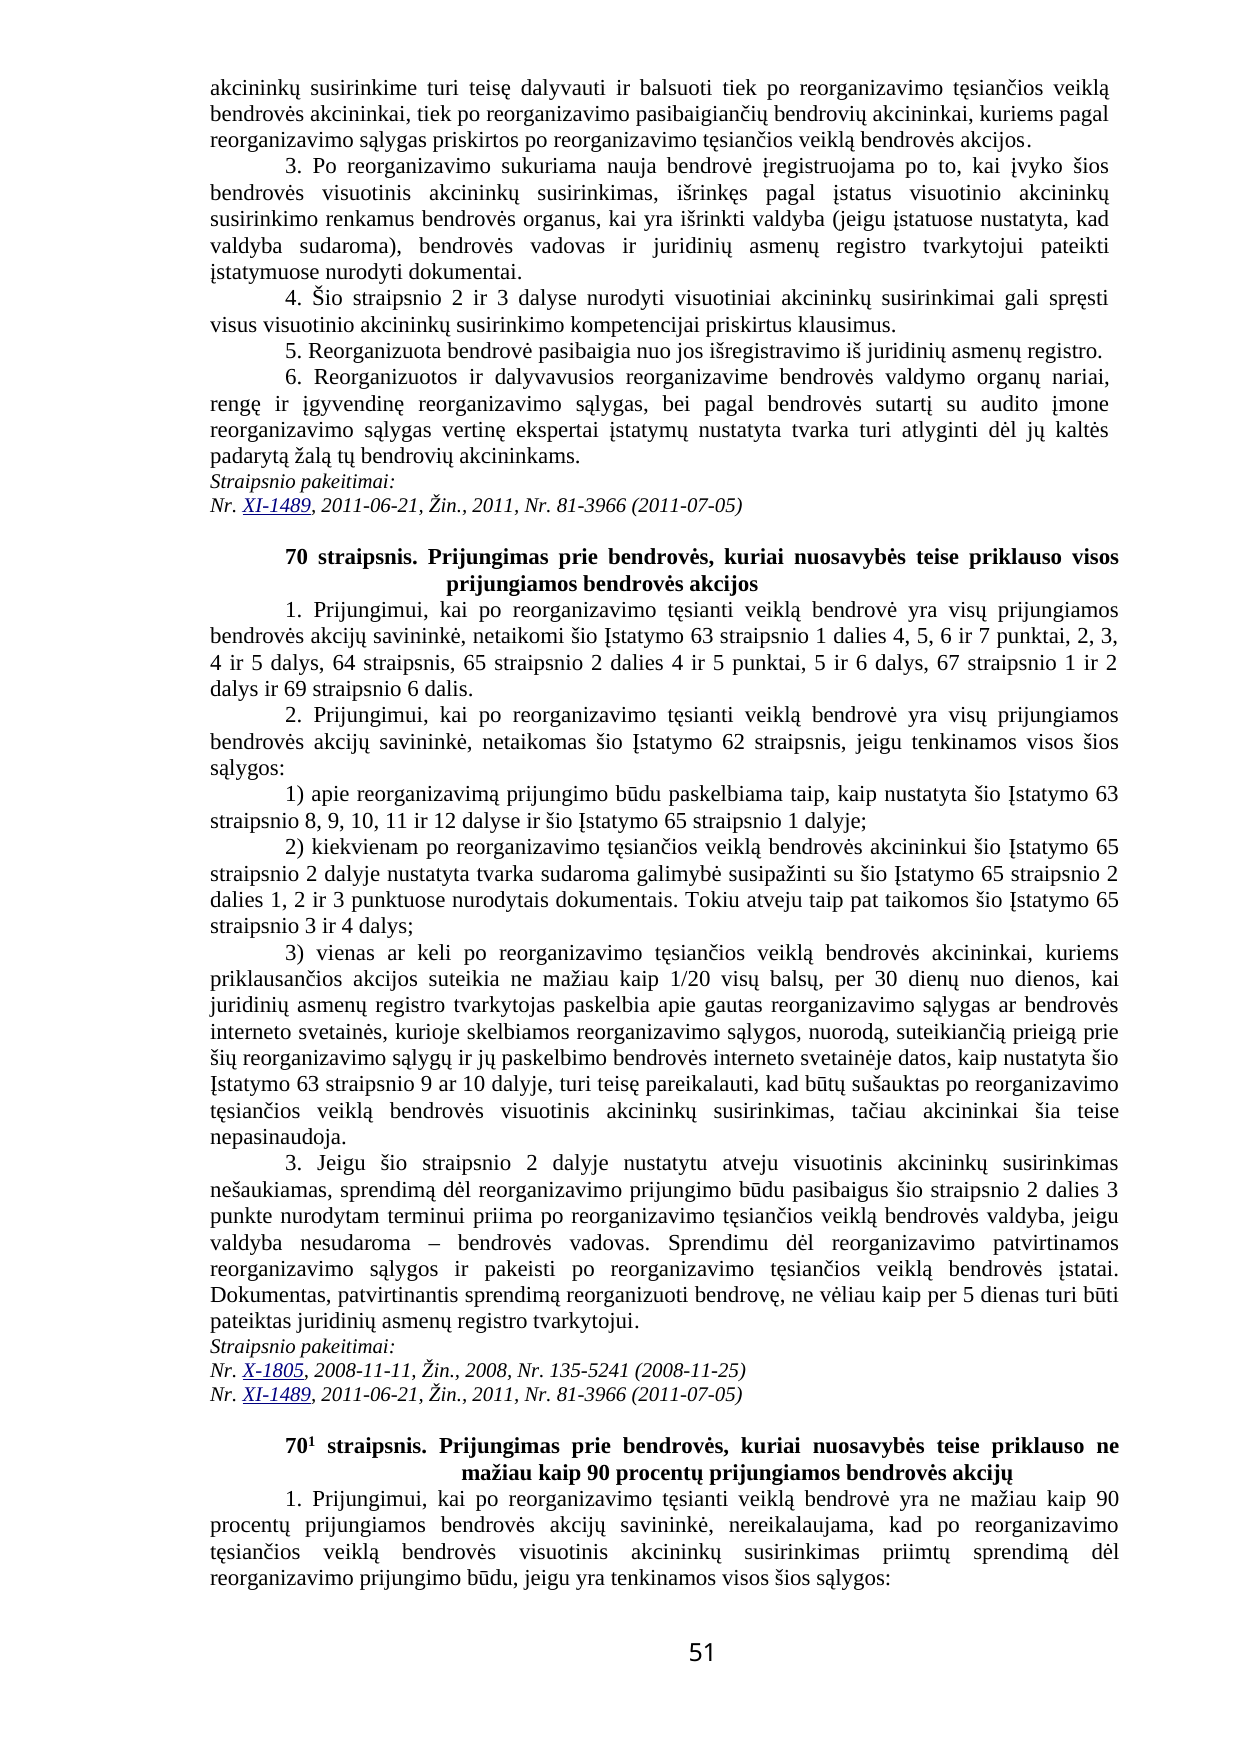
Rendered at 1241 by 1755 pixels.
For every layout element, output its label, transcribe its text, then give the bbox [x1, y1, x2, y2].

text 6. Reorganizuotos ir dalyvavusios reorganizavime bendrovės valdymo organų nariai, rengę ir įgyvendinę reorganizavimo sąlygas, bei pagal bendrovės sutartį su audito įmone reorganizavimo sąlygas vertinę ekspertai įstatymų nustatyta tvarka turi atlyginti dėl jų kaltės padarytą žalą tų bendrovių akcininkams. [210, 363, 1111, 469]
text 1. Prijungimui, kai po reorganizavimo tęsianti veiklą bendrovė yra visų prijungiamos bendrovės akcijų savininkė, netaikomi šio Įstatymo 63 straipsnio 1 dalies 4, 5, 6 ir 7 punktai, 2, 3, 4 ir 5 dalys, 64 straipsnis, 65 straipsnio 2 dalies 4 ir 5 punktai, 5 ir 6 dalys, 67 straipsnio 1 ir 2 dalys ir 69 straipsnio 6 dalis. [210, 596, 1120, 701]
text 2. Prijungimui, kai po reorganizavimo tęsianti veiklą bendrovė yra visų prijungiamos bendrovės akcijų savininkė, netaikomas šio Įstatymo 62 straipsnis, jeigu tenkinamos visos šios sąlygos: [210, 701, 1120, 781]
text Straipsnio pakeitimai: [210, 469, 1111, 493]
text Nr. XI-1489, 2011-06-21, Žin., 2011, Nr. 81-3966 (2011-07-05) [210, 493, 1120, 517]
text 1) apie reorganizavimą prijungimo būdu paskelbiama taip, kaip nustatyta šio Įstatymo 63 straipsnio 8, 9, 10, 11 ir 12 dalyse ir šio Įstatymo 65 straipsnio 1 dalyje; [210, 781, 1120, 833]
text 3) vienas ar keli po reorganizavimo tęsiančios veiklą bendrovės akcininkai, kuriems priklausančios akcijos suteikia ne mažiau kaip 1/20 visų balsų, per 30 dienų nuo dienos, kai juridinių asmenų registro tvarkytojas paskelbia apie gautas reorganizavimo sąlygas ar bendrovės interneto svetainės, kurioje skelbiamos reorganizavimo sąlygos, nuorodą, suteikiančią prieigą prie šių reorganizavimo sąlygų ir jų paskelbimo bendrovės interneto svetainėje datos, kaip nustatyta šio Įstatymo 63 straipsnio 9 ar 10 dalyje, turi teisę pareikalauti, kad būtų sušauktas po reorganizavimo tęsiančios veiklą bendrovės visuotinis akcininkų susirinkimas, tačiau akcininkai šia teise nepasinaudoja. [210, 939, 1120, 1149]
text 5. Reorganizuota bendrovė pasibaigia nuo jos išregistravimo iš juridinių asmenų registro. [210, 337, 1111, 363]
text Nr. XI-1489, 2011-06-21, Žin., 2011, Nr. 81-3966 (2011-07-05) [210, 1382, 1120, 1406]
text akcininkų susirinkime turi teisę dalyvauti ir balsuoti tiek po reorganizavimo tęsiančios veiklą bendrovės akcininkai, tiek po reorganizavimo pasibaigiančių bendrovių akcininkai, kuriems pagal reorganizavimo sąlygas priskirtos po reorganizavimo tęsiančios veiklą bendrovės akcijos. [210, 73, 1111, 153]
text 701 straipsnis. Prijungimas prie bendrovės, kuriai nuosavybės teise priklauso ne mažiau kaip 90 procentų prijungiamos bendrovės akcijų [285, 1432, 1120, 1485]
text 4. Šio straipsnio 2 ir 3 dalyse nurodyti visuotiniai akcininkų susirinkimai gali spręsti visus visuotinio akcininkų susirinkimo kompetencijai priskirtus klausimus. [210, 284, 1111, 337]
text Nr. X-1805, 2008-11-11, Žin., 2008, Nr. 135-5241 (2008-11-25) [210, 1358, 1120, 1382]
text 3. Po reorganizavimo sukuriama nauja bendrovė įregistruojama po to, kai įvyko šios bendrovės visuotinis akcininkų susirinkimas, išrinkęs pagal įstatus visuotinio akcininkų susirinkimo renkamus bendrovės organus, kai yra išrinkti valdyba (jeigu įstatuose nustatyta, kad valdyba sudaroma), bendrovės vadovas ir juridinių asmenų registro tvarkytojui pateikti įstatymuose nurodyti dokumentai. [210, 153, 1111, 284]
text 2) kiekvienam po reorganizavimo tęsiančios veiklą bendrovės akcininkui šio Įstatymo 65 straipsnio 2 dalyje nustatyta tvarka sudaroma galimybė susipažinti su šio Įstatymo 65 straipsnio 2 dalies 1, 2 ir 3 punktuose nurodytais dokumentais. Tokiu atveju taip pat taikomos šio Įstatymo 65 straipsnio 3 ir 4 dalys; [210, 833, 1120, 939]
text 3. Jeigu šio straipsnio 2 dalyje nustatytu atveju visuotinis akcininkų susirinkimas nešaukiamas, sprendimą dėl reorganizavimo prijungimo būdu pasibaigus šio straipsnio 2 dalies 3 punkte nurodytam terminui priima po reorganizavimo tęsiančios veiklą bendrovės valdyba, jeigu valdyba nesudaroma – bendrovės vadovas. Sprendimu dėl reorganizavimo patvirtinamos reorganizavimo sąlygos ir pakeisti po reorganizavimo tęsiančios veiklą bendrovės įstatai. Dokumentas, patvirtinantis sprendimą reorganizuoti bendrovę, ne vėliau kaip per 5 dienas turi būti pateiktas juridinių asmenų registro tvarkytojui. [210, 1149, 1120, 1334]
text Straipsnio pakeitimai: [210, 1334, 1111, 1358]
text 1. Prijungimui, kai po reorganizavimo tęsianti veiklą bendrovė yra ne mažiau kaip 90 procentų prijungiamos bendrovės akcijų savininkė, nereikalaujama, kad po reorganizavimo tęsiančios veiklą bendrovės visuotinis akcininkų susirinkimas priimtų sprendimą dėl reorganizavimo prijungimo būdu, jeigu yra tenkinamos visos šios sąlygos: [210, 1485, 1120, 1591]
text 70 straipsnis. Prijungimas prie bendrovės, kuriai nuosavybės teise priklauso visos prijungiamos bendrovės akcijos [285, 543, 1120, 596]
